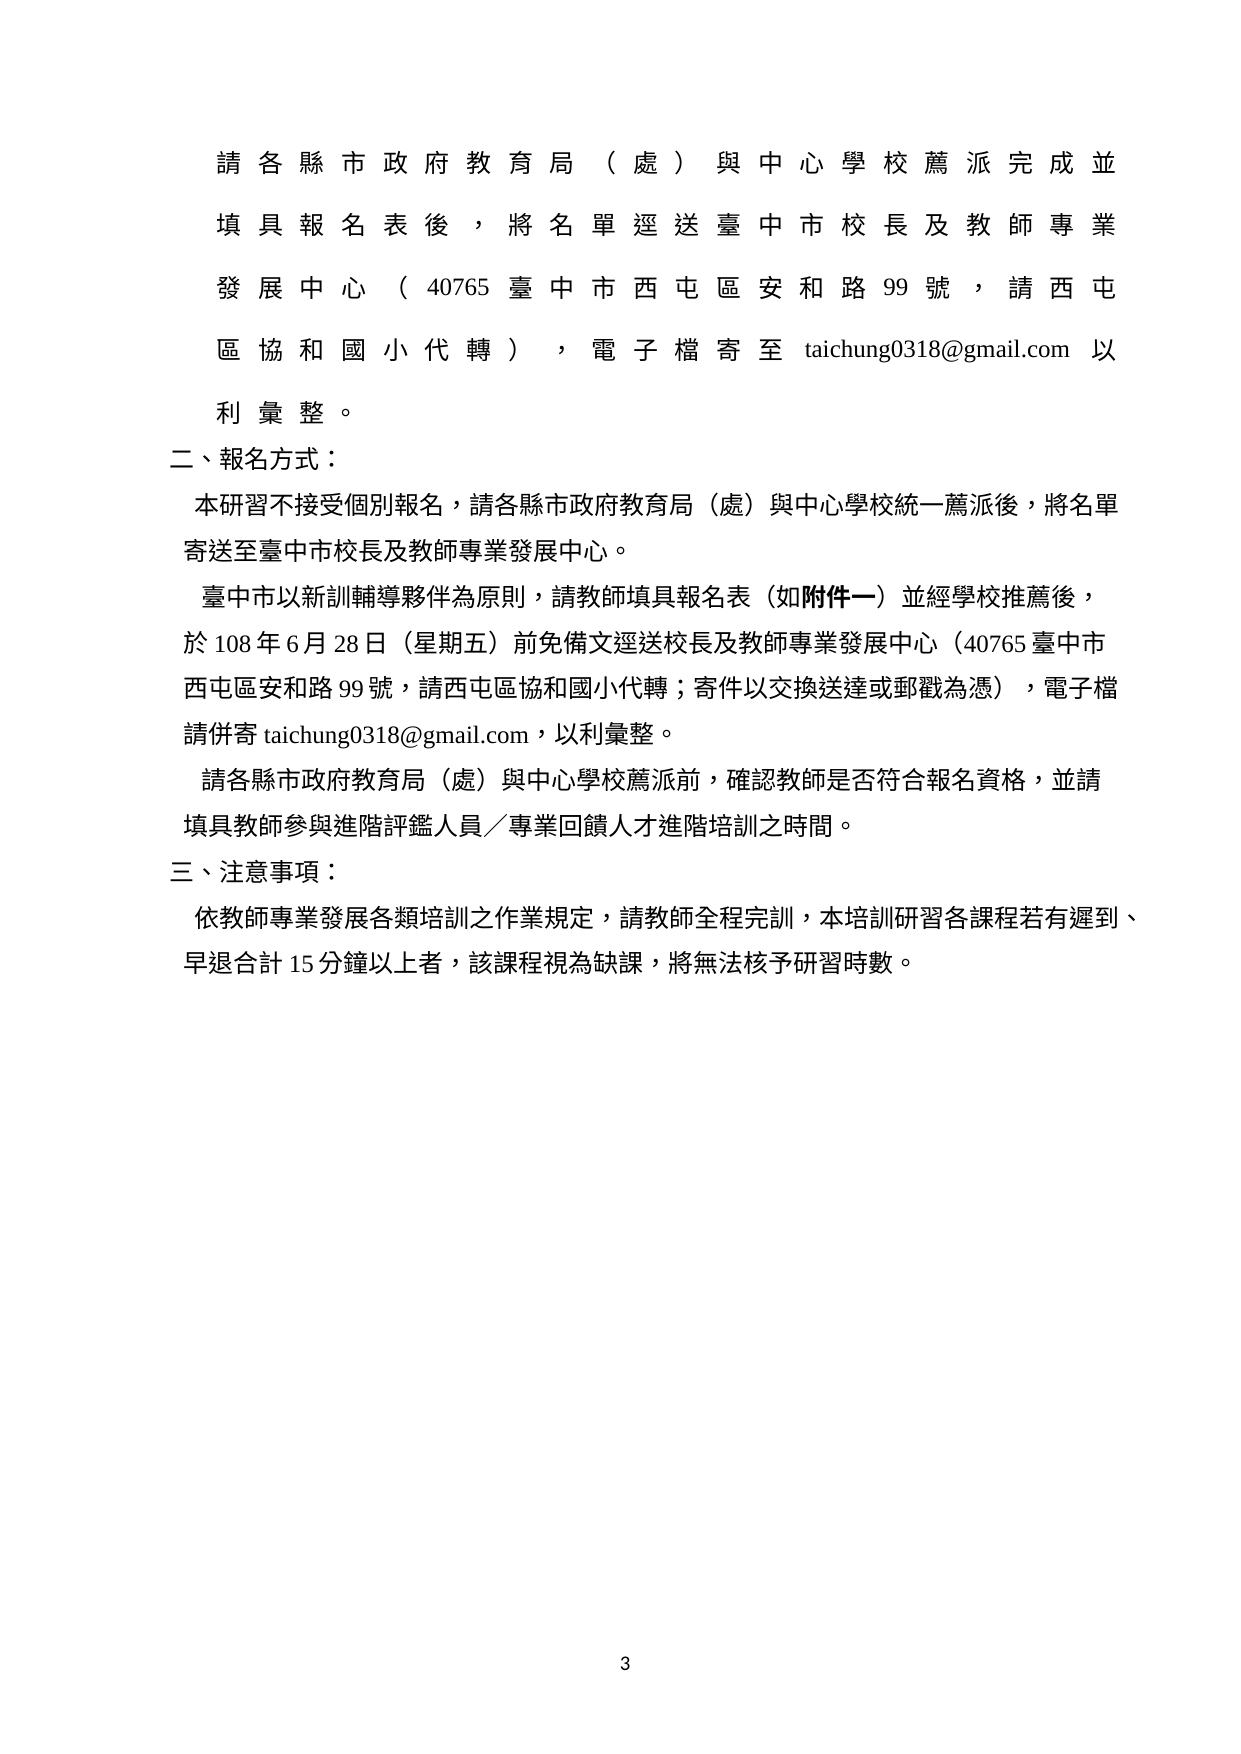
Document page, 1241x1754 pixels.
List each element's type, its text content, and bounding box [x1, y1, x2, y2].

text 三、注意事項： [169, 844, 1125, 890]
text 依教師專業發展各類培訓之作業規定，請教師全程完訓，本培訓研習各課程若有遲到、早退合計15分鐘以上者，該課程視為缺課，將無法核予研習時數。 [169, 890, 1125, 982]
text 自即日起至108年7月12日（星期五）前受理報名；請各縣市政府教育局（處）與中心學校薦派完成並填具報名表後，將名單逕送臺中市校長及教師專業發展中心（40765臺中市西屯區安和路99號，請西屯區協和國小代轉），電子檔寄至taichung0318@gmail.com以利彙整。 [184, 119, 1125, 432]
text 臺中市以新訓輔導夥伴為原則，請教師填具報名表（如附件一）並經學校推薦後，於108年6月28日（星期五）前免備文逕送校長及教師專業發展中心（40765臺中市西屯區安和路99號，請西屯區協和國小代轉；寄件以交換送達或郵戳為憑），電子檔請併寄taichung0318@gmail.com，以利彙整。 請各縣市政府教育局（處）與中心學校薦派前，確認教師是否符合報名資格，並請填具教師參與進階評鑑人員／專業回饋人才進階培訓之時間。 [184, 569, 1125, 844]
text 本研習不接受個別報名，請各縣市政府教育局（處）與中心學校統一薦派後，將名單寄送至臺中市校長及教師專業發展中心。 [169, 478, 1125, 569]
text 二、報名方式： [169, 432, 1125, 478]
